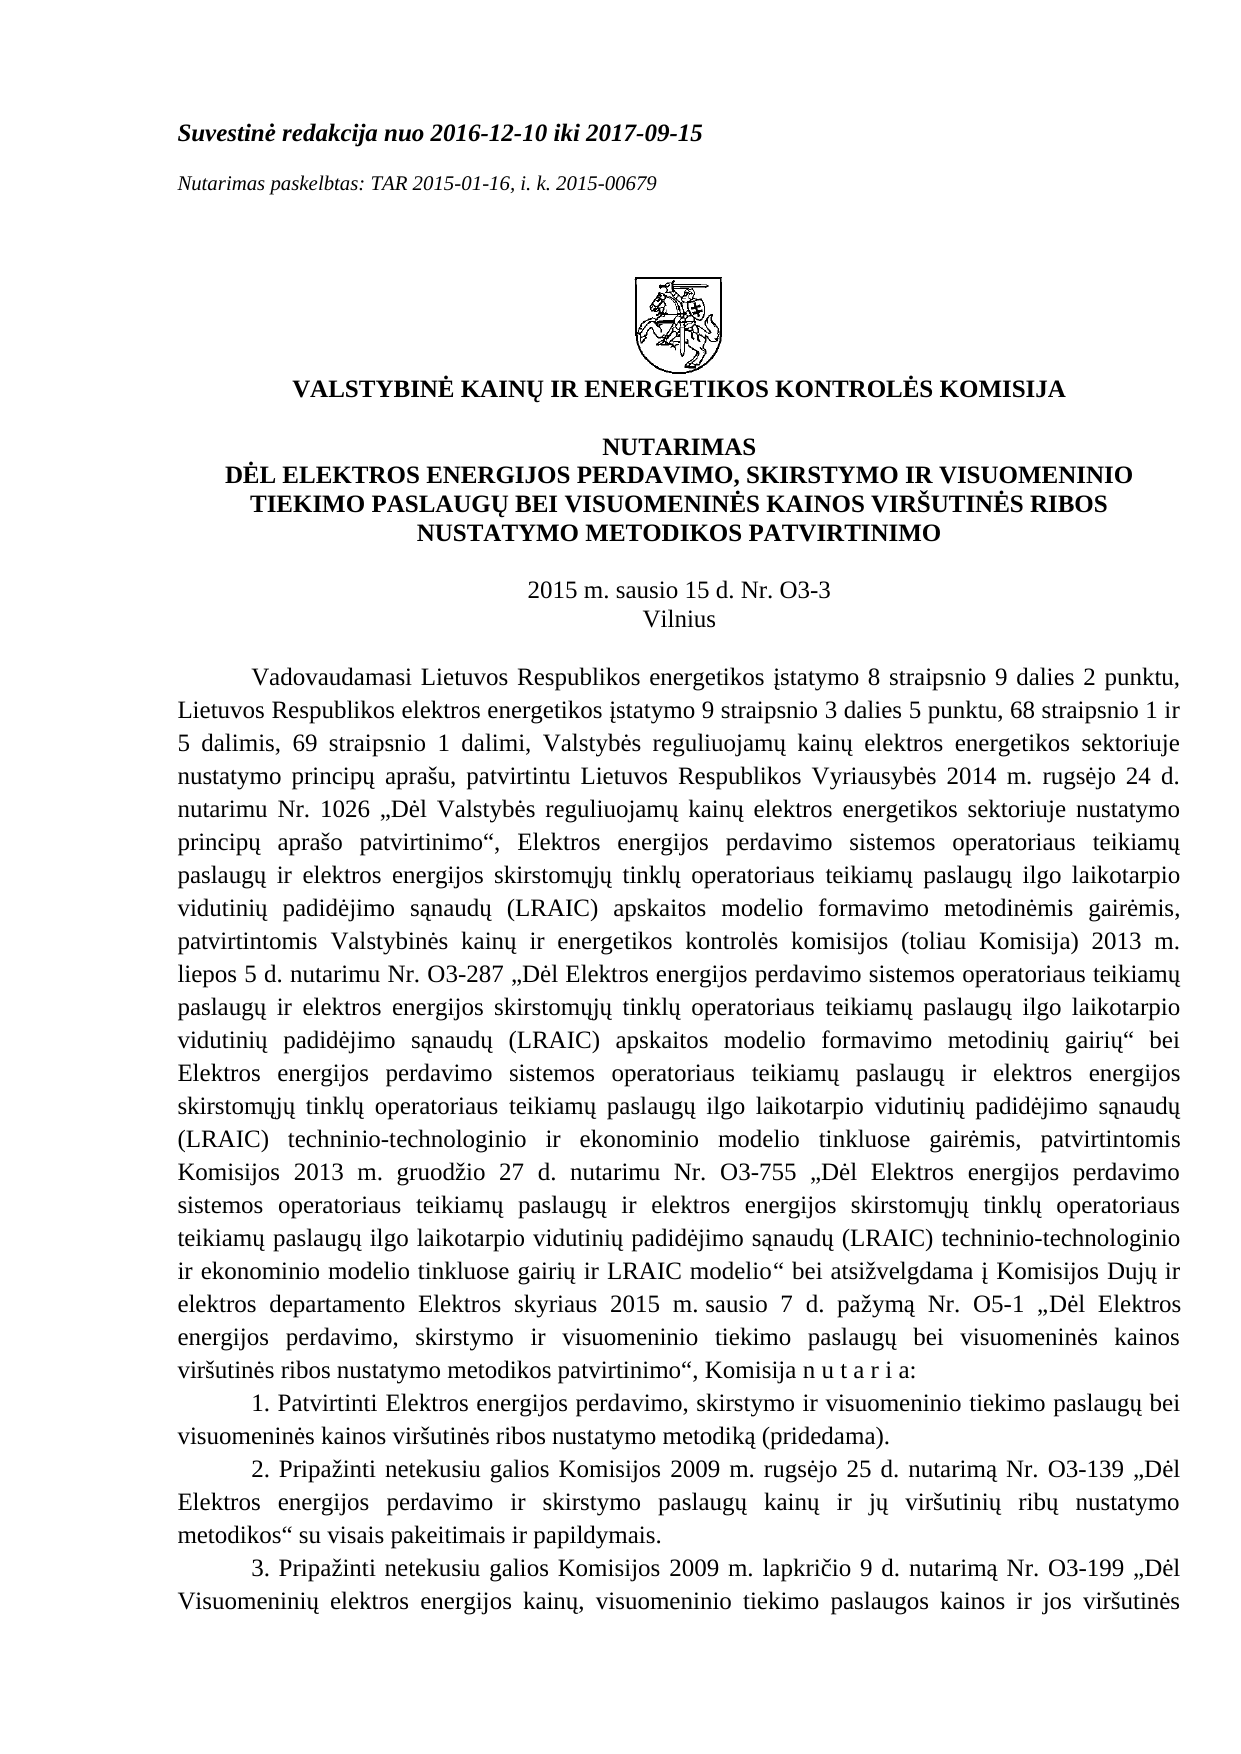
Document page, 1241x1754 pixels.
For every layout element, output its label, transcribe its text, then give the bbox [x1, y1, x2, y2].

text 2. Pripažinti netekusiu galios Komisijos 2009 m. rugsėjo 25 d. nutarimą Nr. O3-139 „Dėl Elektros energijos perdavimo ir skirstymo paslaugų kainų ir jų viršutinių ribų nustatymo metodikos“ su visais pakeitimais ir papildymais. [177, 1454, 1181, 1549]
text 3. Pripažinti netekusiu galios Komisijos 2009 m. lapkričio 9 d. nutarimą Nr. O3-199 „Dėl Visuomeninių elektros energijos kainų, visuomeninio tiekimo paslaugos kainos ir jos viršutinės [177, 1553, 1181, 1615]
text Vilnius [177, 604, 1181, 633]
text Nutarimas [177, 432, 1181, 461]
text DĖL Elektros energijos Perdavimo, skirstymo IR visuomeninio tiekimo paslaugų bei visuomeninės kainos viršutinės ribos nustatymo METODIKos patvirtinimo [177, 461, 1181, 576]
text 2015 m. sausio 15 d. Nr. O3-3 [177, 576, 1181, 604]
text 1. Patvirtinti Elektros energijos perdavimo, skirstymo ir visuomeninio tiekimo paslaugų bei visuomeninės kainos viršutinės ribos nustatymo metodiką (pridedama). [177, 1388, 1181, 1450]
text Nutarimas paskelbtas: TAR 2015-01-16, i. k. 2015-00679 [177, 171, 1181, 195]
text VALSTYBINĖ KAINŲ IR ENERGETIKOS KONTROLĖS KOMISIJA [177, 374, 1181, 403]
text Suvestinė redakcija nuo 2016-12-10 iki 2017-09-15 [177, 118, 1181, 147]
text Vadovaudamasi Lietuvos Respublikos energetikos įstatymo 8 straipsnio 9 dalies 2 punktu, Lietuvos Respublikos elektros energetikos įstatymo 9 straipsnio 3 dalies 5 punktu, 68 straipsnio 1 ir 5 dalimis, 69 straipsnio 1 dalimi, Valstybės reguliuojamų kainų elektros energetikos sektoriuje nustatymo principų aprašu, patvirtintu Lietuvos Respublikos Vyriausybės 2014 m. rugsėjo 24 d. nutarimu Nr. 1026 „Dėl Valstybės reguliuojamų kainų elektros energetikos sektoriuje nustatymo principų aprašo patvirtinimo“, Elektros energijos perdavimo sistemos operatoriaus teikiamų paslaugų ir elektros energijos skirstomųjų tinklų operatoriaus teikiamų paslaugų ilgo laikotarpio vidutinių padidėjimo sąnaudų (LRAIC) apskaitos modelio formavimo metodinėmis gairėmis, patvirtintomis Valstybinės kainų ir energetikos kontrolės komisijos (toliau Komisija) 2013 m. liepos 5 d. nutarimu Nr. O3-287 „Dėl Elektros energijos perdavimo sistemos operatoriaus teikiamų paslaugų ir elektros energijos skirstomųjų tinklų operatoriaus teikiamų paslaugų ilgo laikotarpio vidutinių padidėjimo sąnaudų (LRAIC) apskaitos modelio formavimo metodinių gairių“ bei Elektros energijos perdavimo sistemos operatoriaus teikiamų paslaugų ir elektros energijos skirstomųjų tinklų operatoriaus teikiamų paslaugų ilgo laikotarpio vidutinių padidėjimo sąnaudų (LRAIC) techninio-technologinio ir ekonominio modelio tinkluose gairėmis, patvirtintomis Komisijos 2013 m. gruodžio 27 d. nutarimu Nr. O3-755 „Dėl Elektros energijos perdavimo sistemos operatoriaus teikiamų paslaugų ir elektros energijos skirstomųjų tinklų operatoriaus teikiamų paslaugų ilgo laikotarpio vidutinių padidėjimo sąnaudų (LRAIC) techninio-technologinio ir ekonominio modelio tinkluose gairių ir LRAIC modelio“ bei atsižvelgdama į Komisijos Dujų ir elektros departamento Elektros skyriaus 2015 m. sausio 7 d. pažymą Nr. O5-1 „Dėl Elektros energijos perdavimo, skirstymo ir visuomeninio tiekimo paslaugų bei visuomeninės kainos viršutinės ribos nustatymo metodikos patvirtinimo“, Komisija n u t a r i a: [177, 662, 1181, 1384]
